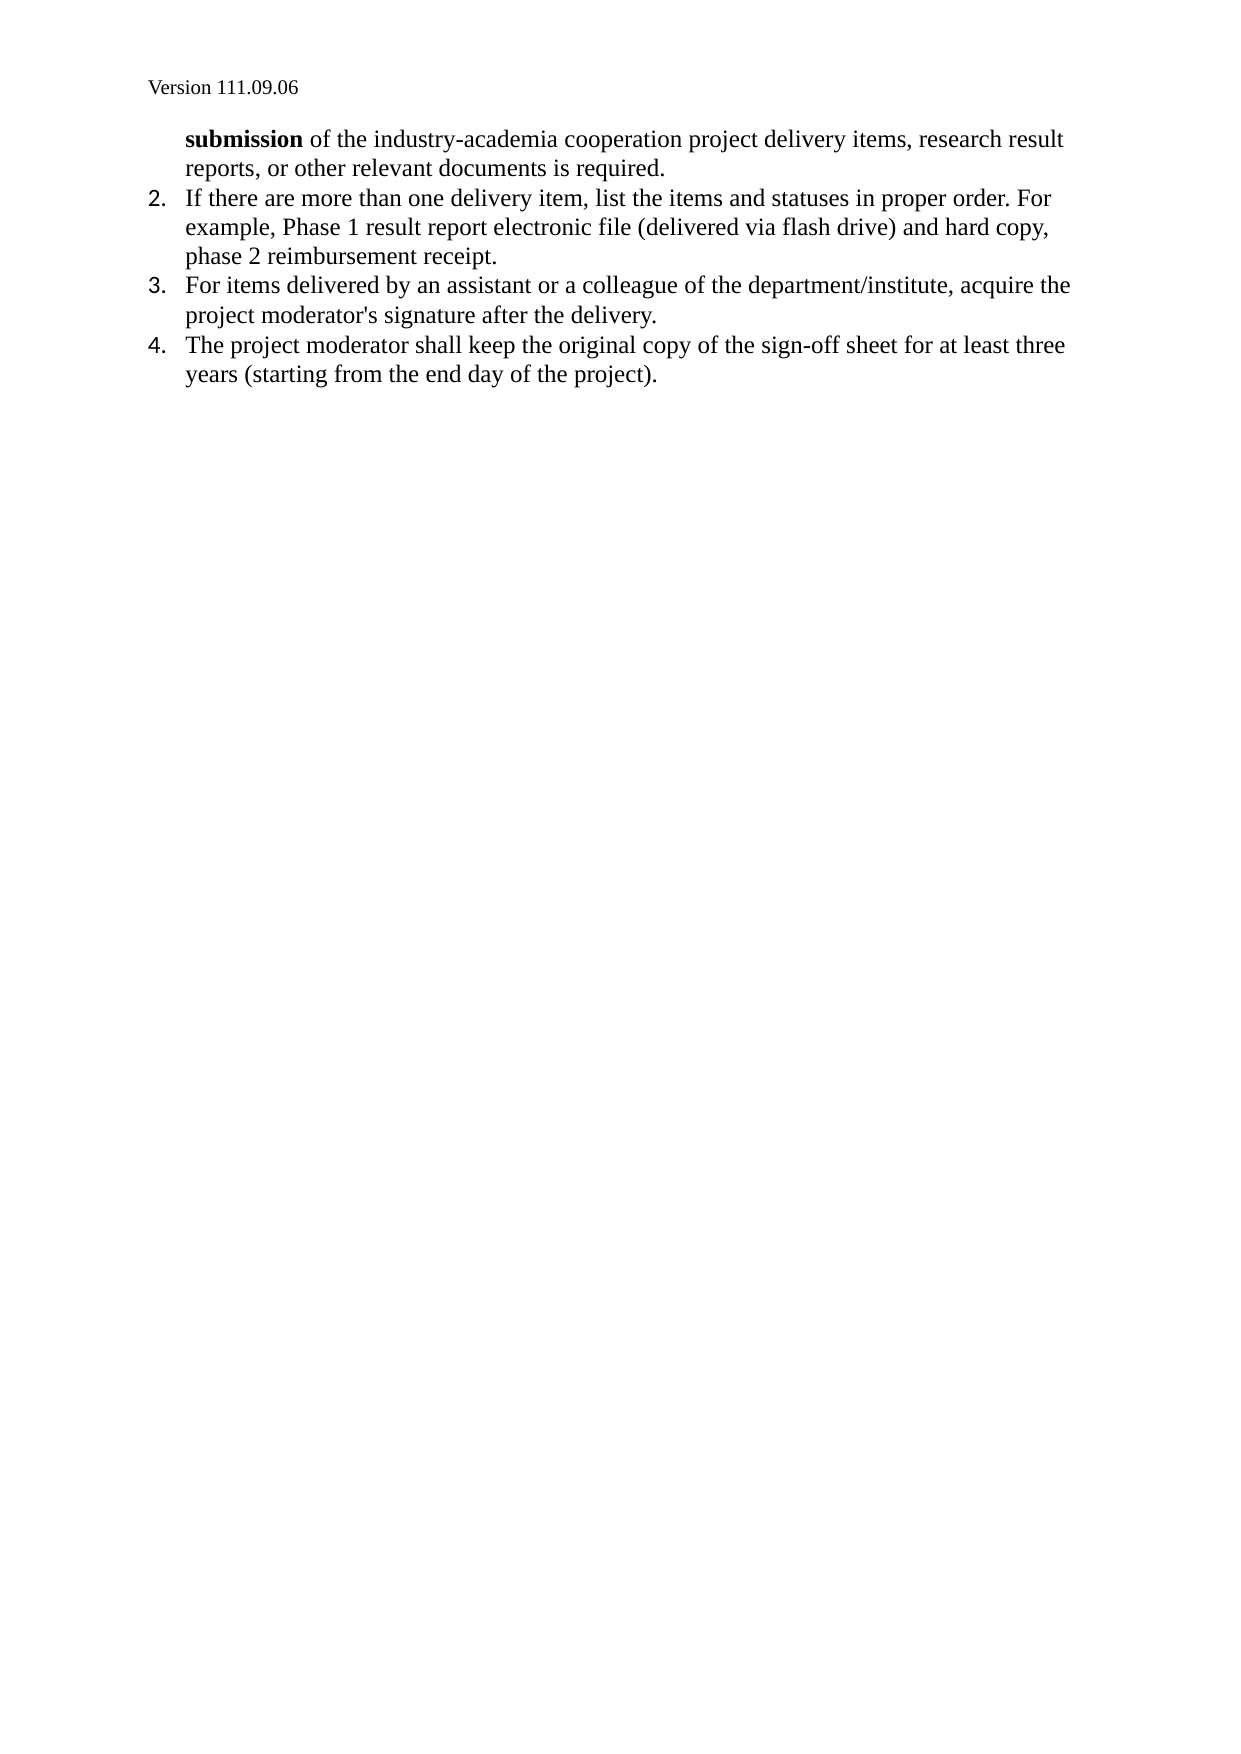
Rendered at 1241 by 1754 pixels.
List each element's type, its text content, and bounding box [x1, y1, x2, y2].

list If there are more than one delivery item, list the items and statuses in proper order. For example, Phase 1 result report electronic file (delivered via flash drive) and hard copy, phase 2 reimbursement receipt. [148, 182, 1092, 270]
list For items delivered by an assistant or a colleague of the department/institute, acquire the project moderator's signature after the delivery. [148, 270, 1092, 329]
list submission of the industry-academia cooperation project delivery items, research result reports, or other relevant documents is required. [148, 124, 1092, 182]
list The project moderator shall keep the original copy of the sign-off sheet for at least three years (starting from the end day of the project). [148, 329, 1092, 388]
